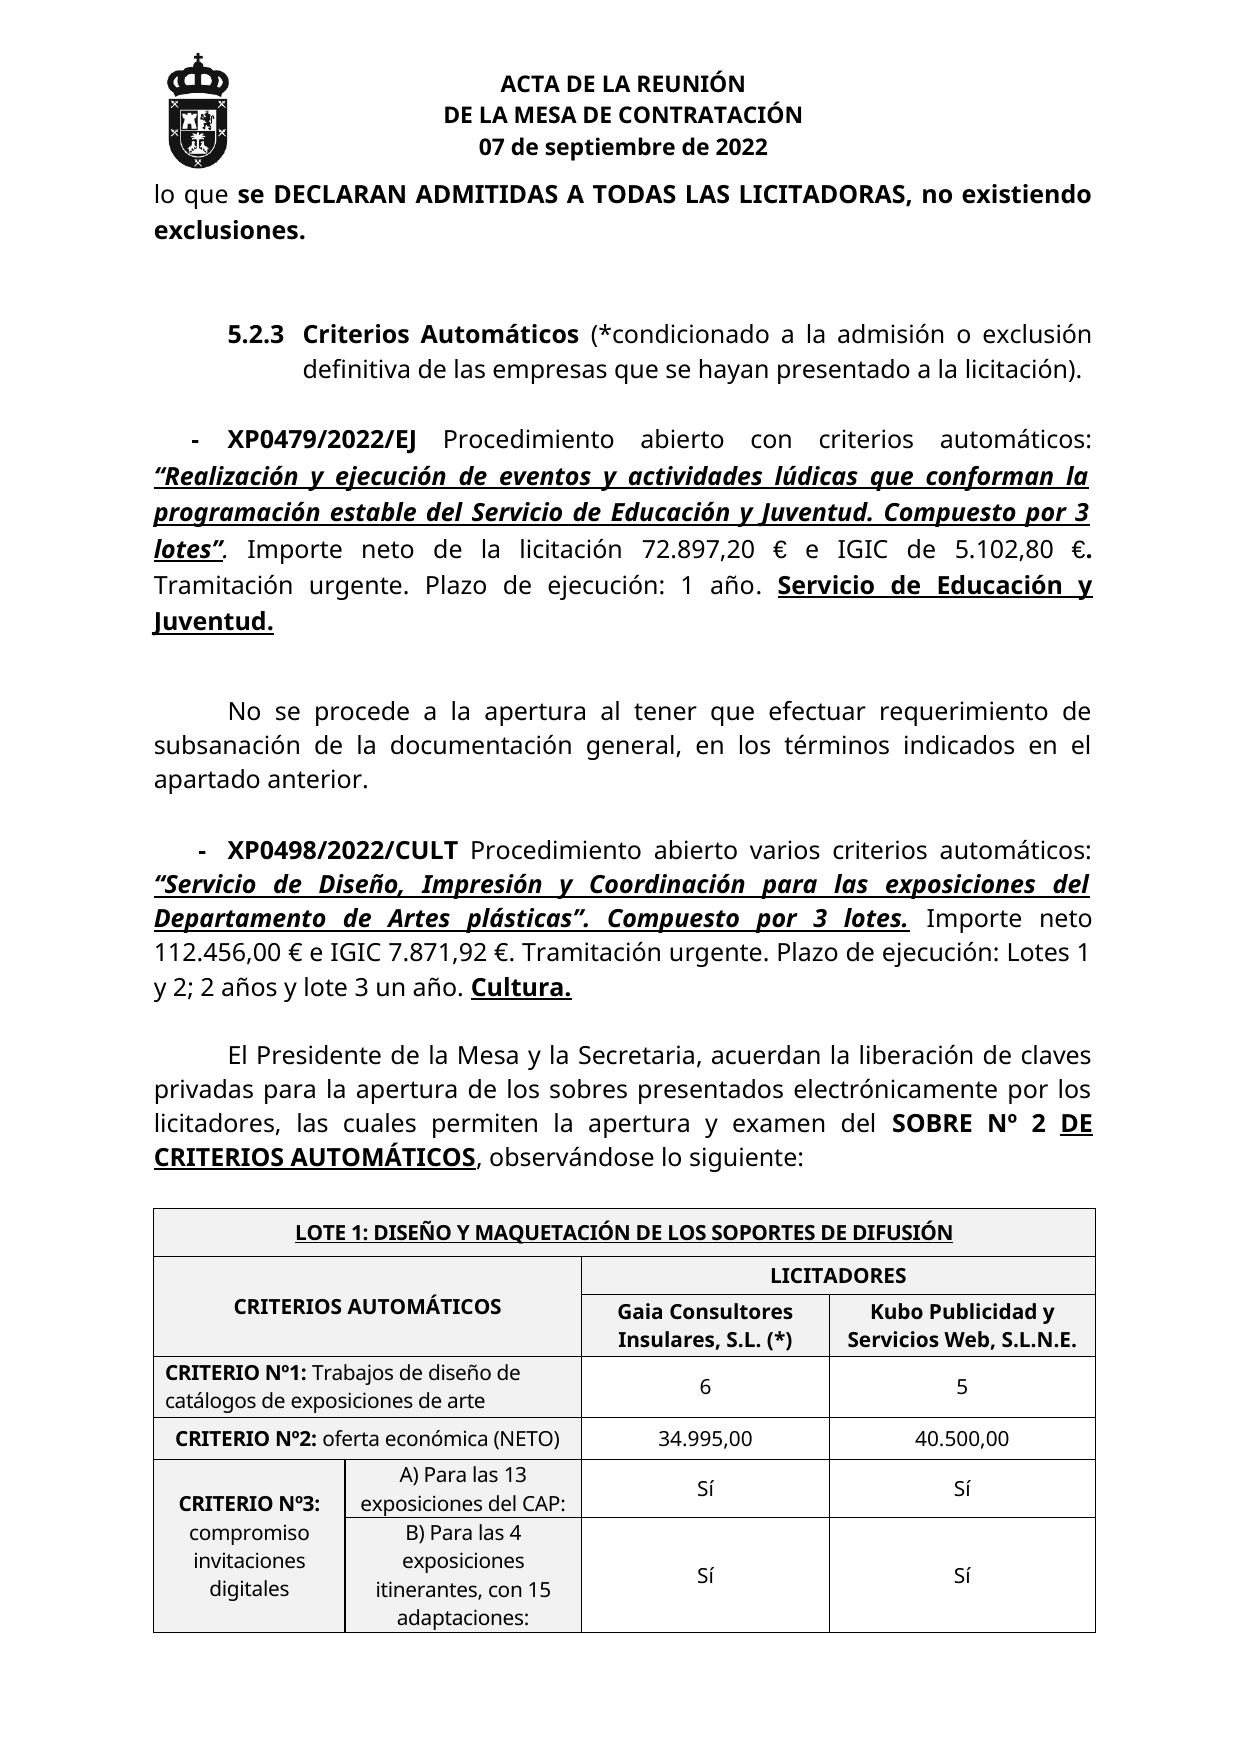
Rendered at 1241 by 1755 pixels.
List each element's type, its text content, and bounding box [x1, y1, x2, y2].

table_cell A) Para las 13 exposiciones del CAP: [346, 1460, 581, 1517]
list Criterios Automáticos (*condicionado a la admisión o exclusión definitiva de las empresas que se hayan presentado a la licitación). [227, 317, 1093, 385]
table_cell 6 [582, 1357, 829, 1417]
table_cell CRITERIO Nº3: compromiso invitaciones digitales [154, 1460, 344, 1632]
table_cell 5 [830, 1357, 1095, 1417]
table_cell Gaia Consultores Insulares, S.L. (*) [582, 1295, 829, 1356]
table_cell 40.500,00 [830, 1418, 1095, 1459]
list XP0498/2022/CULT Procedimiento abierto varios criterios automáticos: “Servicio de Diseño, Impresión y Coordinación para las exposiciones del Departamento de Artes plásticas”. Compuesto por 3 lotes. Importe neto 112.456,00 € e IGIC 7.871,92 €. Tramitación urgente. Plazo de ejecución: Lotes 1 y 2; 2 años y lote 3 un año. Cultura. [153, 936, 1093, 1003]
table_cell Kubo Publicidad y Servicios Web, S.L.N.E. [830, 1295, 1095, 1356]
text El Presidente de la Mesa y la Secretaria, acuerdan la liberación de claves privadas para la apertura de los sobres presentados electrónicamente por los licitadores, las cuales permiten la apertura y examen del Sobre Nº 2 de criterios AUTOMÁTICOS, observándose lo siguiente: [153, 1037, 1093, 1173]
table_cell Sí [582, 1460, 829, 1517]
list XP0498/2022/CULT Procedimiento abierto varios criterios automáticos: “Servicio de Diseño, Impresión y Coordinación para las exposiciones del Departamento de Artes plásticas”. Compuesto por 3 lotes. Importe neto 112.456,00 € e IGIC 7.871,92 €. Tramitación urgente. Plazo de ejecución: Lotes 1 y 2; 2 años y lote 3 un año. Cultura. [153, 833, 1093, 919]
table_cell Sí [582, 1518, 829, 1632]
table_header LOTE 1: DISEÑO Y MAQUETACIÓN DE LOS SOPORTES DE DIFUSIÓN [154, 1209, 1095, 1256]
list XP0479/2022/EJ Procedimiento abierto con criterios automáticos: “Realización y ejecución de eventos y actividades lúdicas que conforman la programación estable del Servicio de Educación y Juventud. Compuesto por 3 lotes”. Importe neto de la licitación 72.897,20 € e IGIC de 5.102,80 €. Tramitación urgente. Plazo de ejecución: 1 año. Servicio de Educación y Juventud. [153, 422, 1093, 638]
table_cell Sí [830, 1518, 1095, 1632]
table_cell Sí [830, 1460, 1095, 1517]
table_cell CRITERIOS AUTOMÁTICOS [154, 1257, 581, 1356]
table_cell CRITERIO Nº1: Trabajos de diseño de catálogos de exposiciones de arte [154, 1357, 581, 1417]
table_cell CRITERIO Nº2: oferta económica (NETO) [154, 1418, 581, 1459]
table_cell B) Para las 4 exposiciones itinerantes, con 15 adaptaciones: [346, 1518, 581, 1632]
text No se procede a la apertura al tener que efectuar requerimiento de subsanación de la documentación general, en los términos indicados en el apartado anterior. [153, 694, 1093, 796]
table_cell 34.995,00 [582, 1418, 829, 1459]
table_cell LICITADORES [582, 1257, 1095, 1294]
text lo que se DECLARAN ADMITIDAS A TODAS LAS LICITADORAS, no existiendo exclusiones. [153, 176, 1093, 247]
picture [164, 50, 231, 171]
